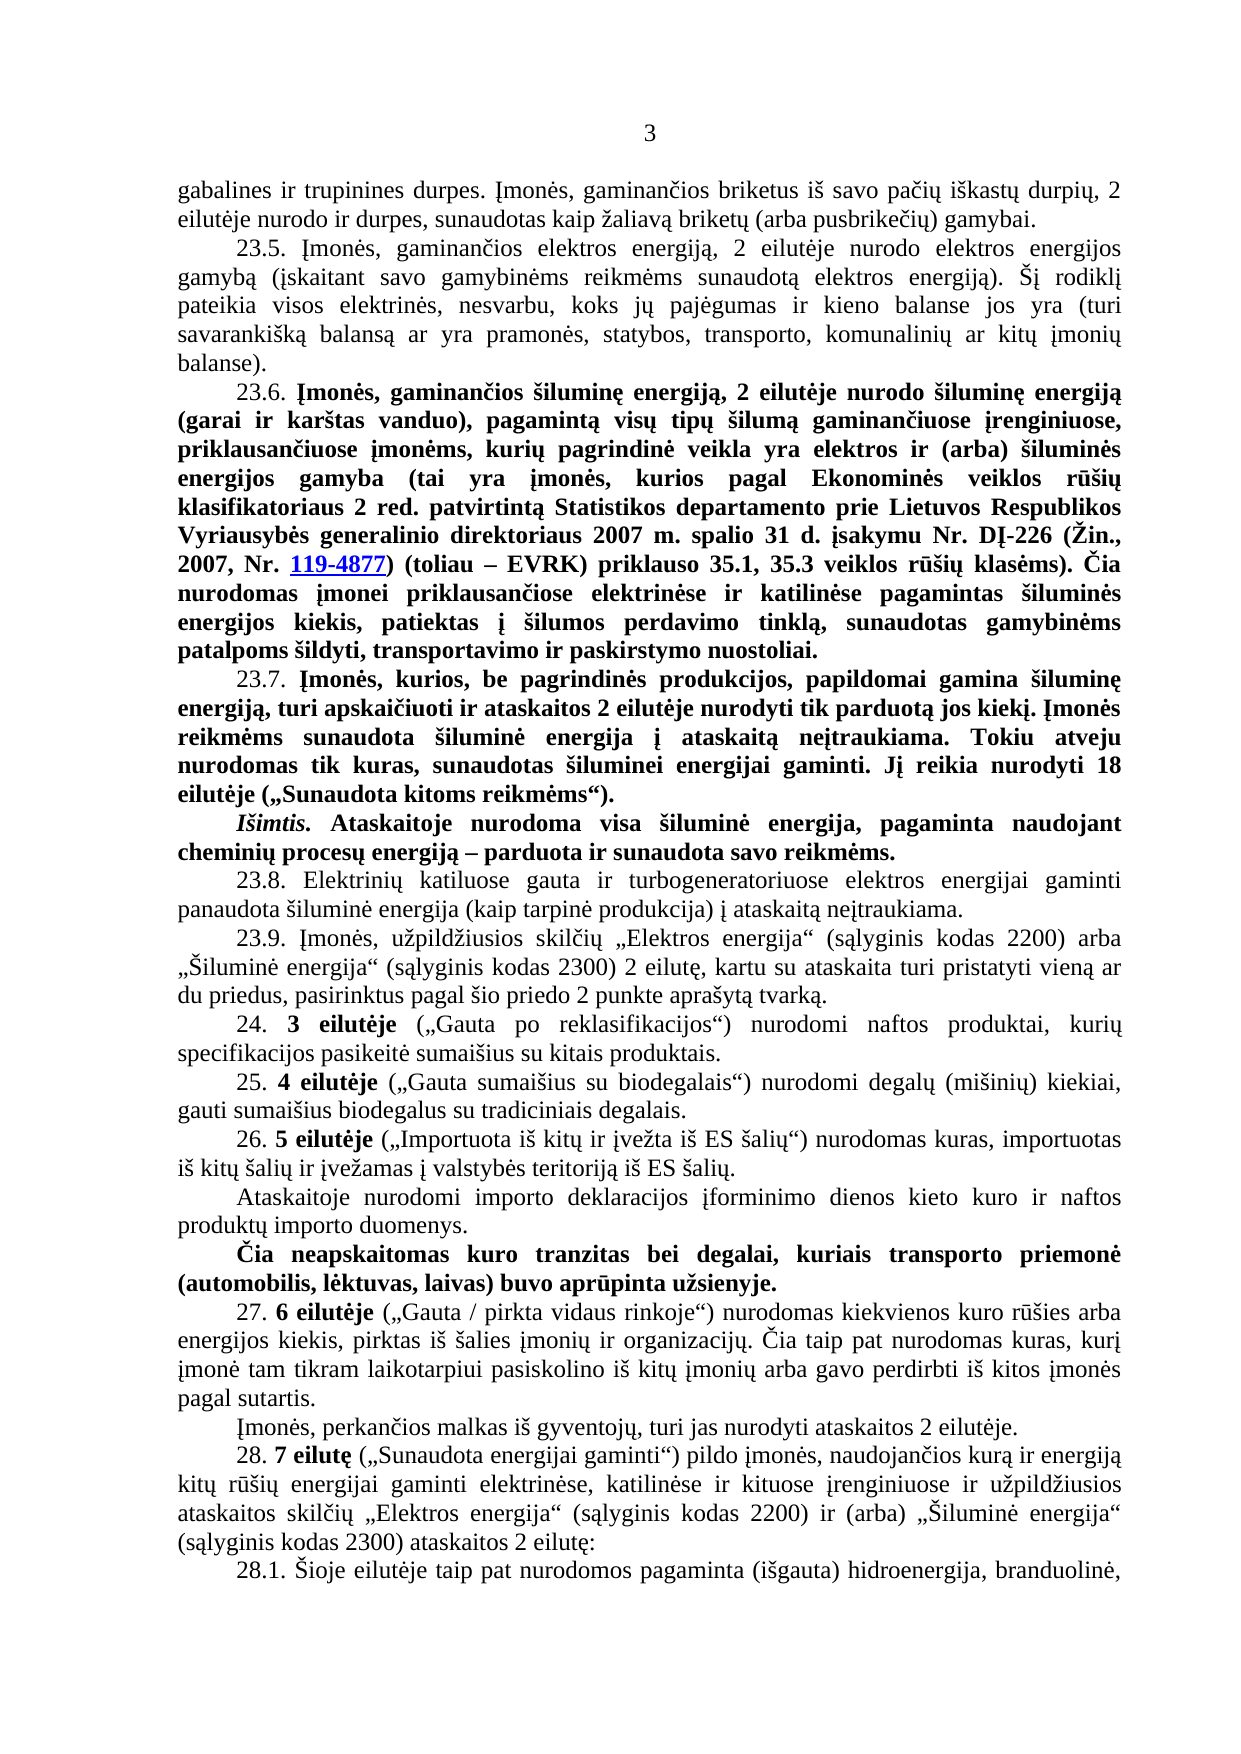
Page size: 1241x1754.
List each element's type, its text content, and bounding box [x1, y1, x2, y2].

text 23.5. Įmonės, gaminančios elektros energiją, 2 eilutėje nurodo elektros energijos gamybą (įskaitant savo gamybinėms reikmėms sunaudotą elektros energiją). Šį rodiklį pateikia visos elektrinės, nesvarbu, koks jų pajėgumas ir kieno balanse jos yra (turi savarankišką balansą ar yra pramonės, statybos, transporto, komunalinių ar kitų įmonių balanse). [177, 233, 1122, 377]
text 23.6. Įmonės, gaminančios šiluminę energiją, 2 eilutėje nurodo šiluminę energiją (garai ir karštas vanduo), pagamintą visų tipų šilumą gaminančiuose įrenginiuose, priklausančiuose įmonėms, kurių pagrindinė veikla yra elektros ir (arba) šiluminės energijos gamyba (tai yra įmonės, kurios pagal Ekonominės veiklos rūšių klasifikatoriaus 2 red. patvirtintą Statistikos departamento prie Lietuvos Respublikos Vyriausybės generalinio direktoriaus 2007 m. spalio 31 d. įsakymu Nr. DĮ-226 (Žin., 2007, Nr. 119-4877) (toliau – EVRK) priklauso 35.1, 35.3 veiklos rūšių klasėms). Čia nurodomas įmonei priklausančiose elektrinėse ir katilinėse pagamintas šiluminės energijos kiekis, patiektas į šilumos perdavimo tinklą, sunaudotas gamybinėms patalpoms šildyti, transportavimo ir paskirstymo nuostoliai. [177, 377, 1122, 664]
text 23.7. Įmonės, kurios, be pagrindinės produkcijos, papildomai gamina šiluminę energiją, turi apskaičiuoti ir ataskaitos 2 eilutėje nurodyti tik parduotą jos kiekį. Įmonės reikmėms sunaudota šiluminė energija į ataskaitą neįtraukiama. Tokiu atveju nurodomas tik kuras, sunaudotas šiluminei energijai gaminti. Jį reikia nurodyti 18 eilutėje („Sunaudota kitoms reikmėms“). [177, 664, 1122, 808]
text 26. 5 eilutėje („Importuota iš kitų ir įvežta iš ES šalių“) nurodomas kuras, importuotas iš kitų šalių ir įvežamas į valstybės teritoriją iš ES šalių. [177, 1124, 1122, 1182]
text Ataskaitoje nurodomi importo deklaracijos įforminimo dienos kieto kuro ir naftos produktų importo duomenys. [177, 1182, 1122, 1239]
text 25. 4 eilutėje („Gauta sumaišius su biodegalais“) nurodomi degalų (mišinių) kiekiai, gauti sumaišius biodegalus su tradiciniais degalais. [177, 1067, 1122, 1124]
text Išimtis. Ataskaitoje nurodoma visa šiluminė energija, pagaminta naudojant cheminių procesų energiją – parduota ir sunaudota savo reikmėms. [177, 808, 1122, 866]
text 23.9. Įmonės, užpildžiusios skilčių „Elektros energija“ (sąlyginis kodas 2200) arba „Šiluminė energija“ (sąlyginis kodas 2300) 2 eilutę, kartu su ataskaita turi pristatyti vieną ar du priedus, pasirinktus pagal šio priedo 2 punkte aprašytą tvarką. [177, 923, 1122, 1009]
text Įmonės, perkančios malkas iš gyventojų, turi jas nurodyti ataskaitos 2 eilutėje. [177, 1412, 1122, 1441]
text 24. 3 eilutėje („Gauta po reklasifikacijos“) nurodomi naftos produktai, kurių specifikacijos pasikeitė sumaišius su kitais produktais. [177, 1009, 1122, 1067]
text 27. 6 eilutėje („Gauta / pirkta vidaus rinkoje“) nurodomas kiekvienos kuro rūšies arba energijos kiekis, pirktas iš šalies įmonių ir organizacijų. Čia taip pat nurodomas kuras, kurį įmonė tam tikram laikotarpiui pasiskolino iš kitų įmonių arba gavo perdirbti iš kitos įmonės pagal sutartis. [177, 1297, 1122, 1412]
text 28. 7 eilutę („Sunaudota energijai gaminti“) pildo įmonės, naudojančios kurą ir energiją kitų rūšių energijai gaminti elektrinėse, katilinėse ir kituose įrenginiuose ir užpildžiusios ataskaitos skilčių „Elektros energija“ (sąlyginis kodas 2200) ir (arba) „Šiluminė energija“ (sąlyginis kodas 2300) ataskaitos 2 eilutę: [177, 1441, 1122, 1556]
text gabalines ir trupinines durpes. Įmonės, gaminančios briketus iš savo pačių iškastų durpių, 2 eilutėje nurodo ir durpes, sunaudotas kaip žaliavą briketų (arba pusbrikečių) gamybai. [177, 176, 1122, 233]
text 23.8. Elektrinių katiluose gauta ir turbogeneratoriuose elektros energijai gaminti panaudota šiluminė energija (kaip tarpinė produkcija) į ataskaitą neįtraukiama. [177, 866, 1122, 923]
text Čia neapskaitomas kuro tranzitas bei degalai, kuriais transporto priemonė (automobilis, lėktuvas, laivas) buvo aprūpinta užsienyje. [177, 1239, 1122, 1297]
text 28.1. Šioje eilutėje taip pat nurodomos pagaminta (išgauta) hidroenergija, branduolinė, [177, 1556, 1122, 1584]
